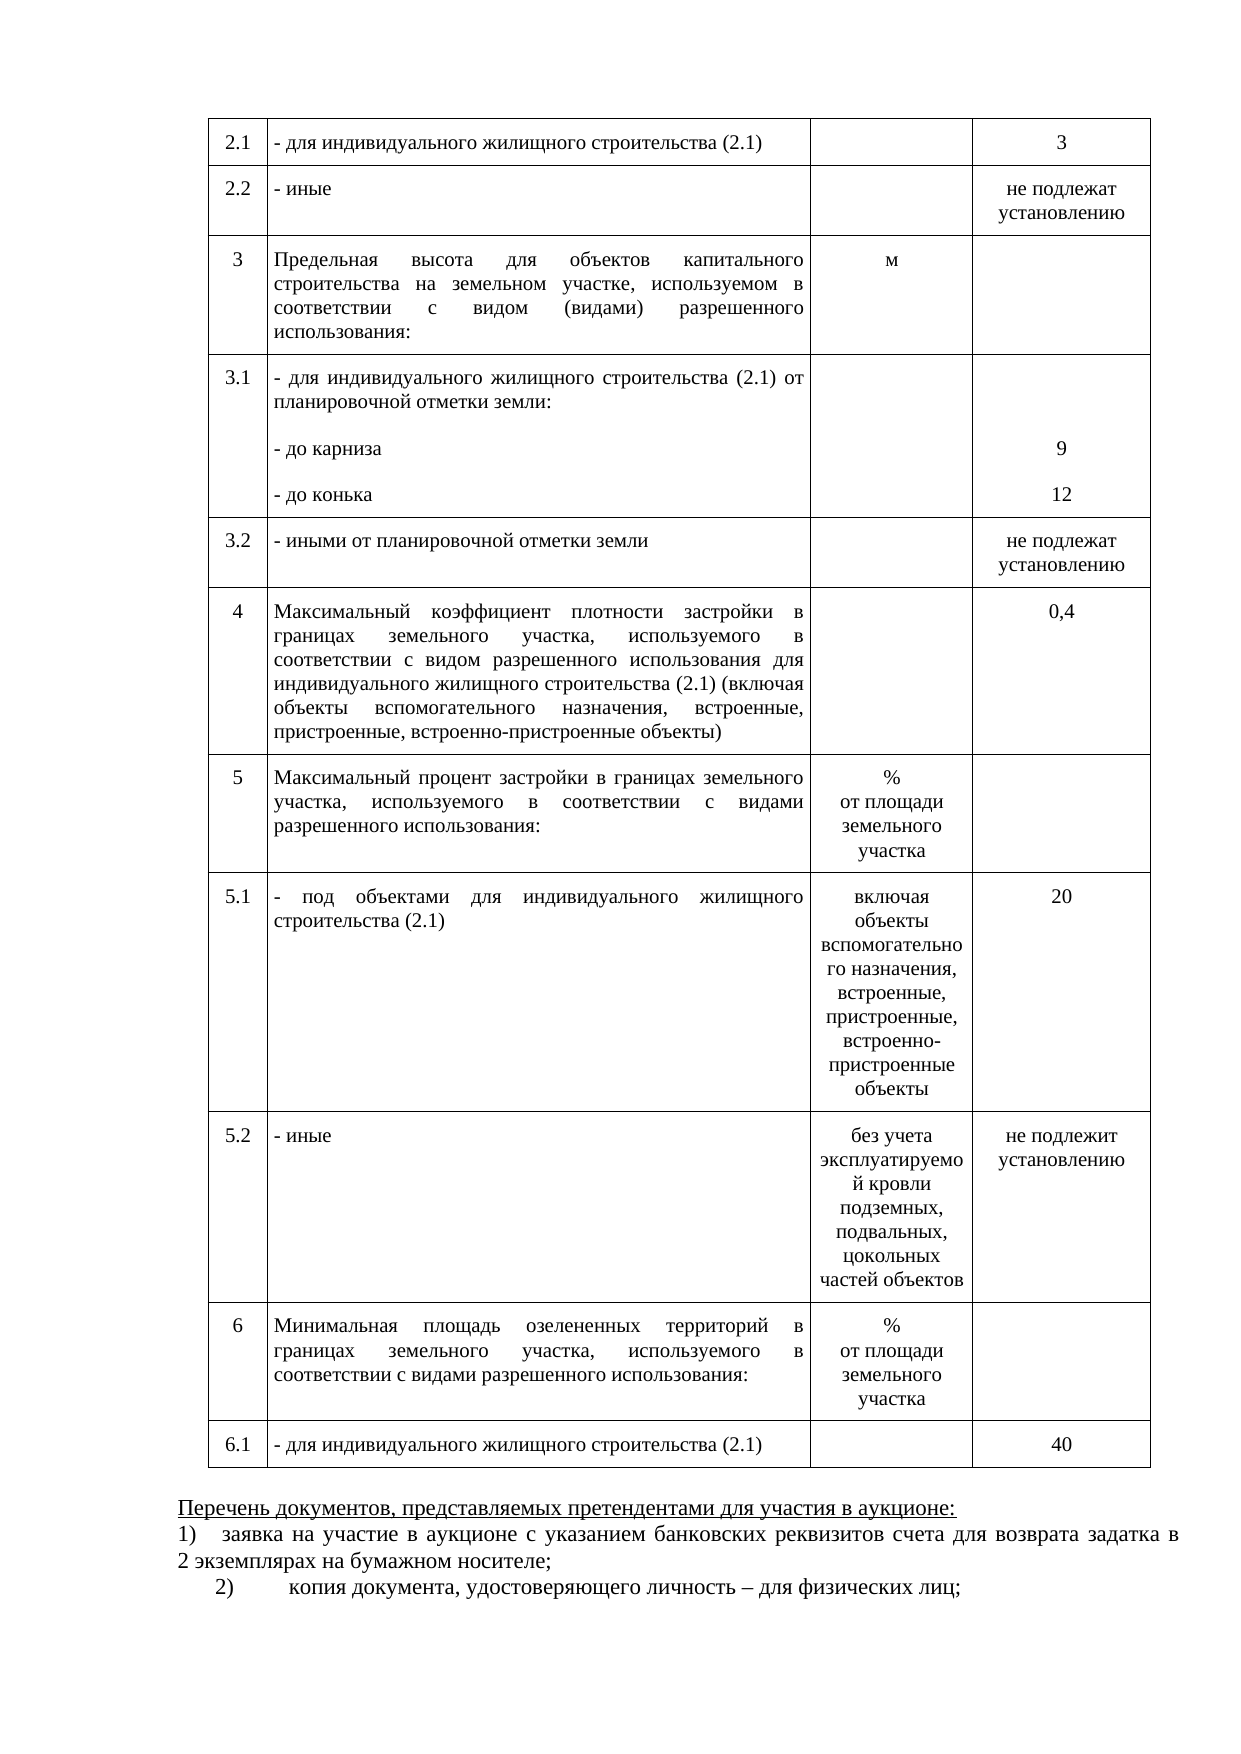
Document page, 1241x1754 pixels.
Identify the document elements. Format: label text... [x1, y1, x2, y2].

table_cell - для индивидуального жилищного строительства (2.1) [268, 1421, 810, 1467]
table_cell Минимальная площадь озелененных территорий в границах земельного участка, используемого в соответствии с видами разрешенного использования: [268, 1303, 810, 1420]
table_cell - иными от планировочной отметки земли [268, 518, 810, 587]
table_cell без учета эксплуатируемой кровли подземных, подвальных, цокольных частей объектов [811, 1112, 972, 1302]
table_cell - для индивидуального жилищного строительства (2.1) от планировочной отметки земли: [268, 355, 810, 424]
table_cell 6.1 [209, 1421, 267, 1467]
table_cell 12 [973, 470, 1150, 517]
table_cell - до конька [268, 470, 810, 517]
table_cell [973, 355, 1150, 424]
table_cell 2.1 [209, 119, 267, 164]
table_cell [811, 166, 972, 235]
table_cell 5.1 [209, 873, 267, 1111]
table_cell 3.1 [209, 355, 267, 517]
table_cell - иные [268, 166, 810, 235]
table_cell 6 [209, 1303, 267, 1420]
table_cell [811, 518, 972, 587]
table_cell 40 [973, 1421, 1150, 1467]
table_cell [973, 1303, 1150, 1420]
table_cell не подлежат установлению [973, 518, 1150, 587]
table_cell включая объекты вспомогательного назначения, встроенные, пристроенные, встроенно-пристроенные объекты [811, 873, 972, 1111]
table_cell 2.2 [209, 166, 267, 235]
table_cell [811, 355, 972, 517]
table_cell 3 [209, 236, 267, 353]
table_cell Максимальный процент застройки в границах земельного участка, используемого в соответствии с видами разрешенного использования: [268, 755, 810, 872]
table_cell 4 [209, 588, 267, 754]
table_cell [811, 588, 972, 754]
table_cell Предельная высота для объектов капитального строительства на земельном участке, используемом в соответствии с видом (видами) разрешенного использования: [268, 236, 810, 353]
table_cell 20 [973, 873, 1150, 1111]
table_cell 5.2 [209, 1112, 267, 1302]
table_cell - иные [268, 1112, 810, 1302]
table_cell [811, 119, 972, 164]
table_cell не подлежит установлению [973, 1112, 1150, 1302]
list копия документа, удостоверяющего личность – для физических лиц; [215, 1573, 1181, 1599]
table_cell 5 [209, 755, 267, 872]
table_cell - под объектами для индивидуального жилищного строительства (2.1) [268, 873, 810, 1111]
text Перечень документов, представляемых претендентами для участия в аукционе: [177, 1494, 1181, 1520]
table_cell 0,4 [973, 588, 1150, 754]
table_cell не подлежат установлению [973, 166, 1150, 235]
table_cell % от площади земельного участка [811, 1303, 972, 1420]
table_cell % от площади земельного участка [811, 755, 972, 872]
table_cell 3.2 [209, 518, 267, 587]
table_cell 9 [973, 424, 1150, 470]
table_cell - до карниза [268, 424, 810, 470]
table_cell - для индивидуального жилищного строительства (2.1) [268, 119, 810, 164]
table_cell 3 [973, 119, 1150, 164]
table_cell [973, 755, 1150, 872]
table_cell [973, 236, 1150, 353]
table_cell [811, 1421, 972, 1467]
table_cell м [811, 236, 972, 353]
table_cell Максимальный коэффициент плотности застройки в границах земельного участка, используемого в соответствии с видом разрешенного использования для индивидуального жилищного строительства (2.1) (включая объекты вспомогательного назначения, встроенные, пристроенные, встроенно-пристроенные объекты) [268, 588, 810, 754]
list заявка на участие в аукционе с указанием банковских реквизитов счета для возврата задатка в 2 экземплярах на бумажном носителе; [177, 1520, 1181, 1573]
